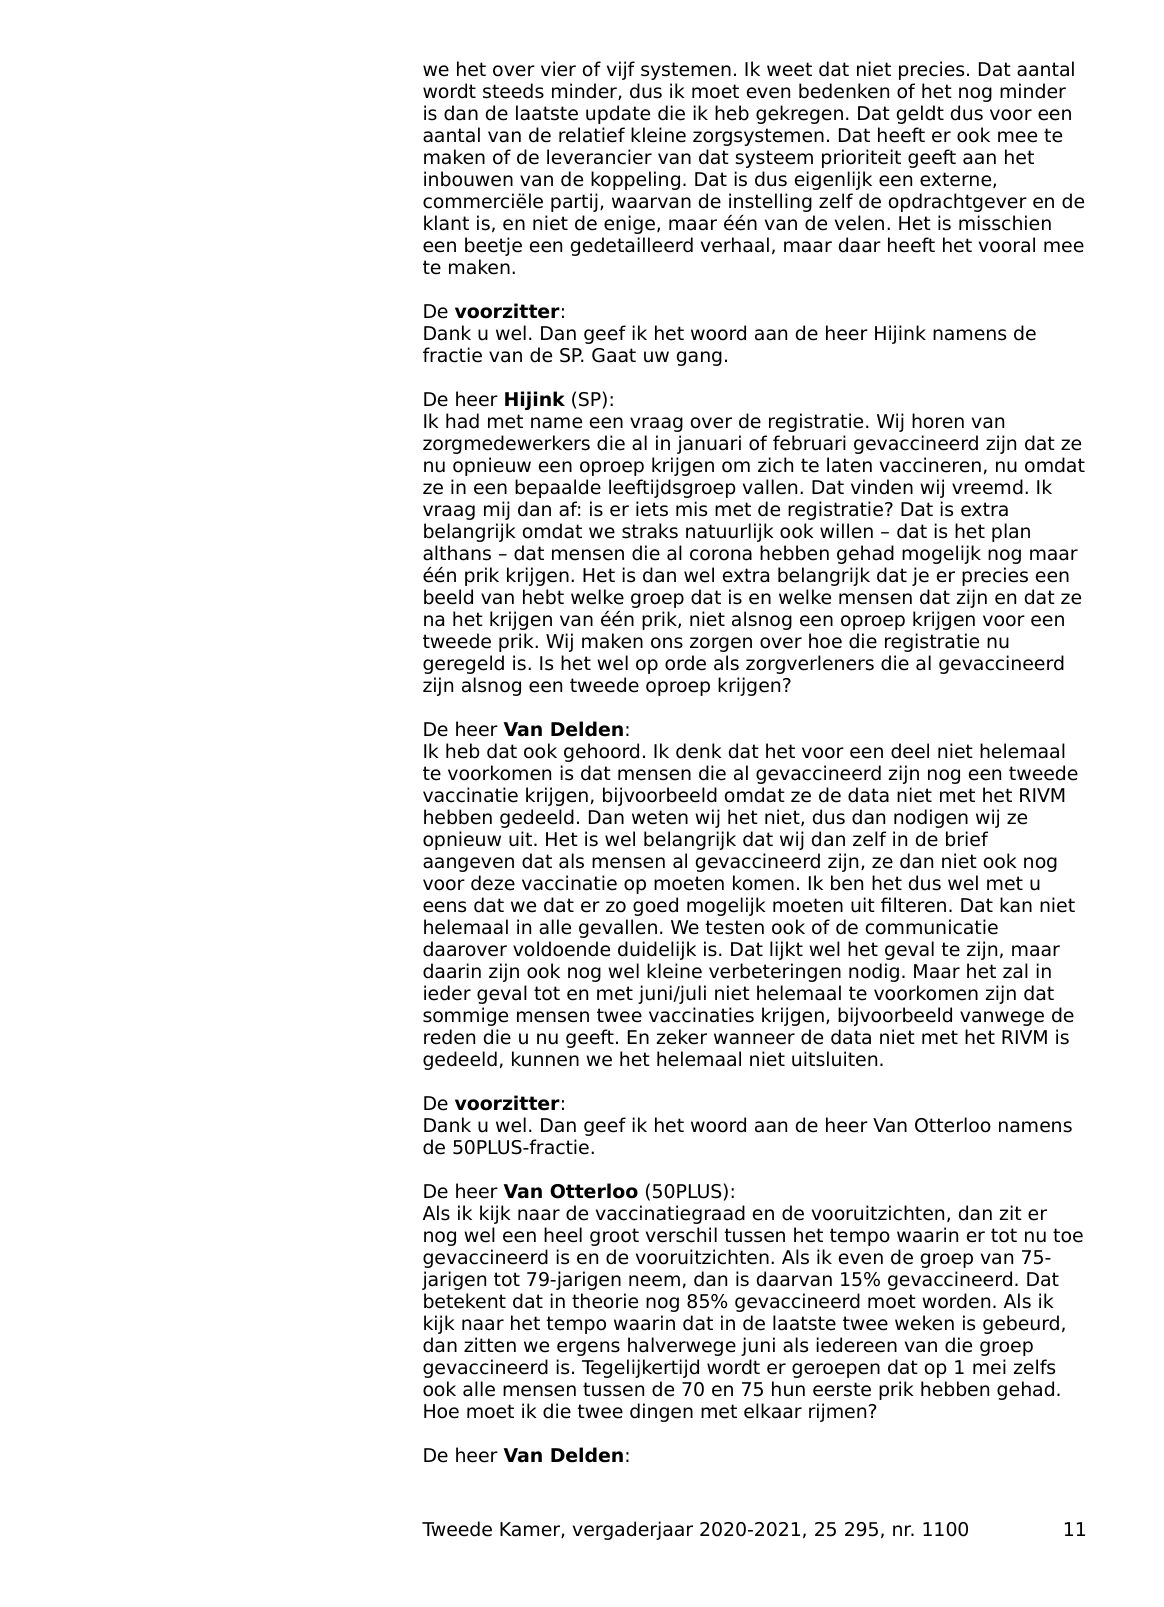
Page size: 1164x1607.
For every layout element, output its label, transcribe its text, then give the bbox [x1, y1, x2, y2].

text we het over vier of vijf systemen. Ik weet dat niet precies. Dat aantal wordt steeds minder, dus ik moet even bedenken of het nog minder is dan de laatste update die ik heb gekregen. Dat geldt dus voor een aantal van de relatief kleine zorgsystemen. Dat heeft er ook mee te maken of de leverancier van dat systeem prioriteit geeft aan het inbouwen van de koppeling. Dat is dus eigenlijk een externe, commerciële partij, waarvan de instelling zelf de opdrachtgever en de klant is, en niet de enige, maar één van de velen. Het is misschien een beetje een gedetailleerd verhaal, maar daar heeft het vooral mee te maken. [422, 59, 1087, 279]
text De heer Hijink (SP): [422, 389, 1087, 411]
text De heer Van Delden: [422, 719, 1087, 741]
text Dank u wel. Dan geef ik het woord aan de heer Van Otterloo namens de 50PLUS-fractie. [422, 1115, 1087, 1159]
text De heer Van Otterloo (50PLUS): [422, 1181, 1087, 1203]
text Dank u wel. Dan geef ik het woord aan de heer Hijink namens de fractie van de SP. Gaat uw gang. [422, 323, 1087, 367]
text Ik heb dat ook gehoord. Ik denk dat het voor een deel niet helemaal te voorkomen is dat mensen die al gevaccineerd zijn nog een tweede vaccinatie krijgen, bijvoorbeeld omdat ze de data niet met het RIVM hebben gedeeld. Dan weten wij het niet, dus dan nodigen wij ze opnieuw uit. Het is wel belangrijk dat wij dan zelf in de brief aangeven dat als mensen al gevaccineerd zijn, ze dan niet ook nog voor deze vaccinatie op moeten komen. Ik ben het dus wel met u eens dat we dat er zo goed mogelijk moeten uit filteren. Dat kan niet helemaal in alle gevallen. We testen ook of de communicatie daarover voldoende duidelijk is. Dat lijkt wel het geval te zijn, maar daarin zijn ook nog wel kleine verbeteringen nodig. Maar het zal in ieder geval tot en met juni/juli niet helemaal te voorkomen zijn dat sommige mensen twee vaccinaties krijgen, bijvoorbeeld vanwege de reden die u nu geeft. En zeker wanneer de data niet met het RIVM is gedeeld, kunnen we het helemaal niet uitsluiten. [422, 741, 1087, 1071]
text De voorzitter: [422, 1093, 1087, 1115]
text De heer Van Delden: [422, 1445, 1087, 1467]
text De voorzitter: [422, 301, 1087, 323]
text Als ik kijk naar de vaccinatiegraad en de vooruitzichten, dan zit er nog wel een heel groot verschil tussen het tempo waarin er tot nu toe gevaccineerd is en de vooruitzichten. Als ik even de groep van 75-jarigen tot 79-jarigen neem, dan is daarvan 15% gevaccineerd. Dat betekent dat in theorie nog 85% gevaccineerd moet worden. Als ik kijk naar het tempo waarin dat in de laatste twee weken is gebeurd, dan zitten we ergens halverwege juni als iedereen van die groep gevaccineerd is. Tegelijkertijd wordt er geroepen dat op 1 mei zelfs ook alle mensen tussen de 70 en 75 hun eerste prik hebben gehad. Hoe moet ik die twee dingen met elkaar rijmen? [422, 1203, 1087, 1423]
text Ik had met name een vraag over de registratie. Wij horen van zorgmedewerkers die al in januari of februari gevaccineerd zijn dat ze nu opnieuw een oproep krijgen om zich te laten vaccineren, nu omdat ze in een bepaalde leeftijdsgroep vallen. Dat vinden wij vreemd. Ik vraag mij dan af: is er iets mis met de registratie? Dat is extra belangrijk omdat we straks natuurlijk ook willen – dat is het plan althans – dat mensen die al corona hebben gehad mogelijk nog maar één prik krijgen. Het is dan wel extra belangrijk dat je er precies een beeld van hebt welke groep dat is en welke mensen dat zijn en dat ze na het krijgen van één prik, niet alsnog een oproep krijgen voor een tweede prik. Wij maken ons zorgen over hoe die registratie nu geregeld is. Is het wel op orde als zorgverleners die al gevaccineerd zijn alsnog een tweede oproep krijgen? [422, 411, 1087, 697]
